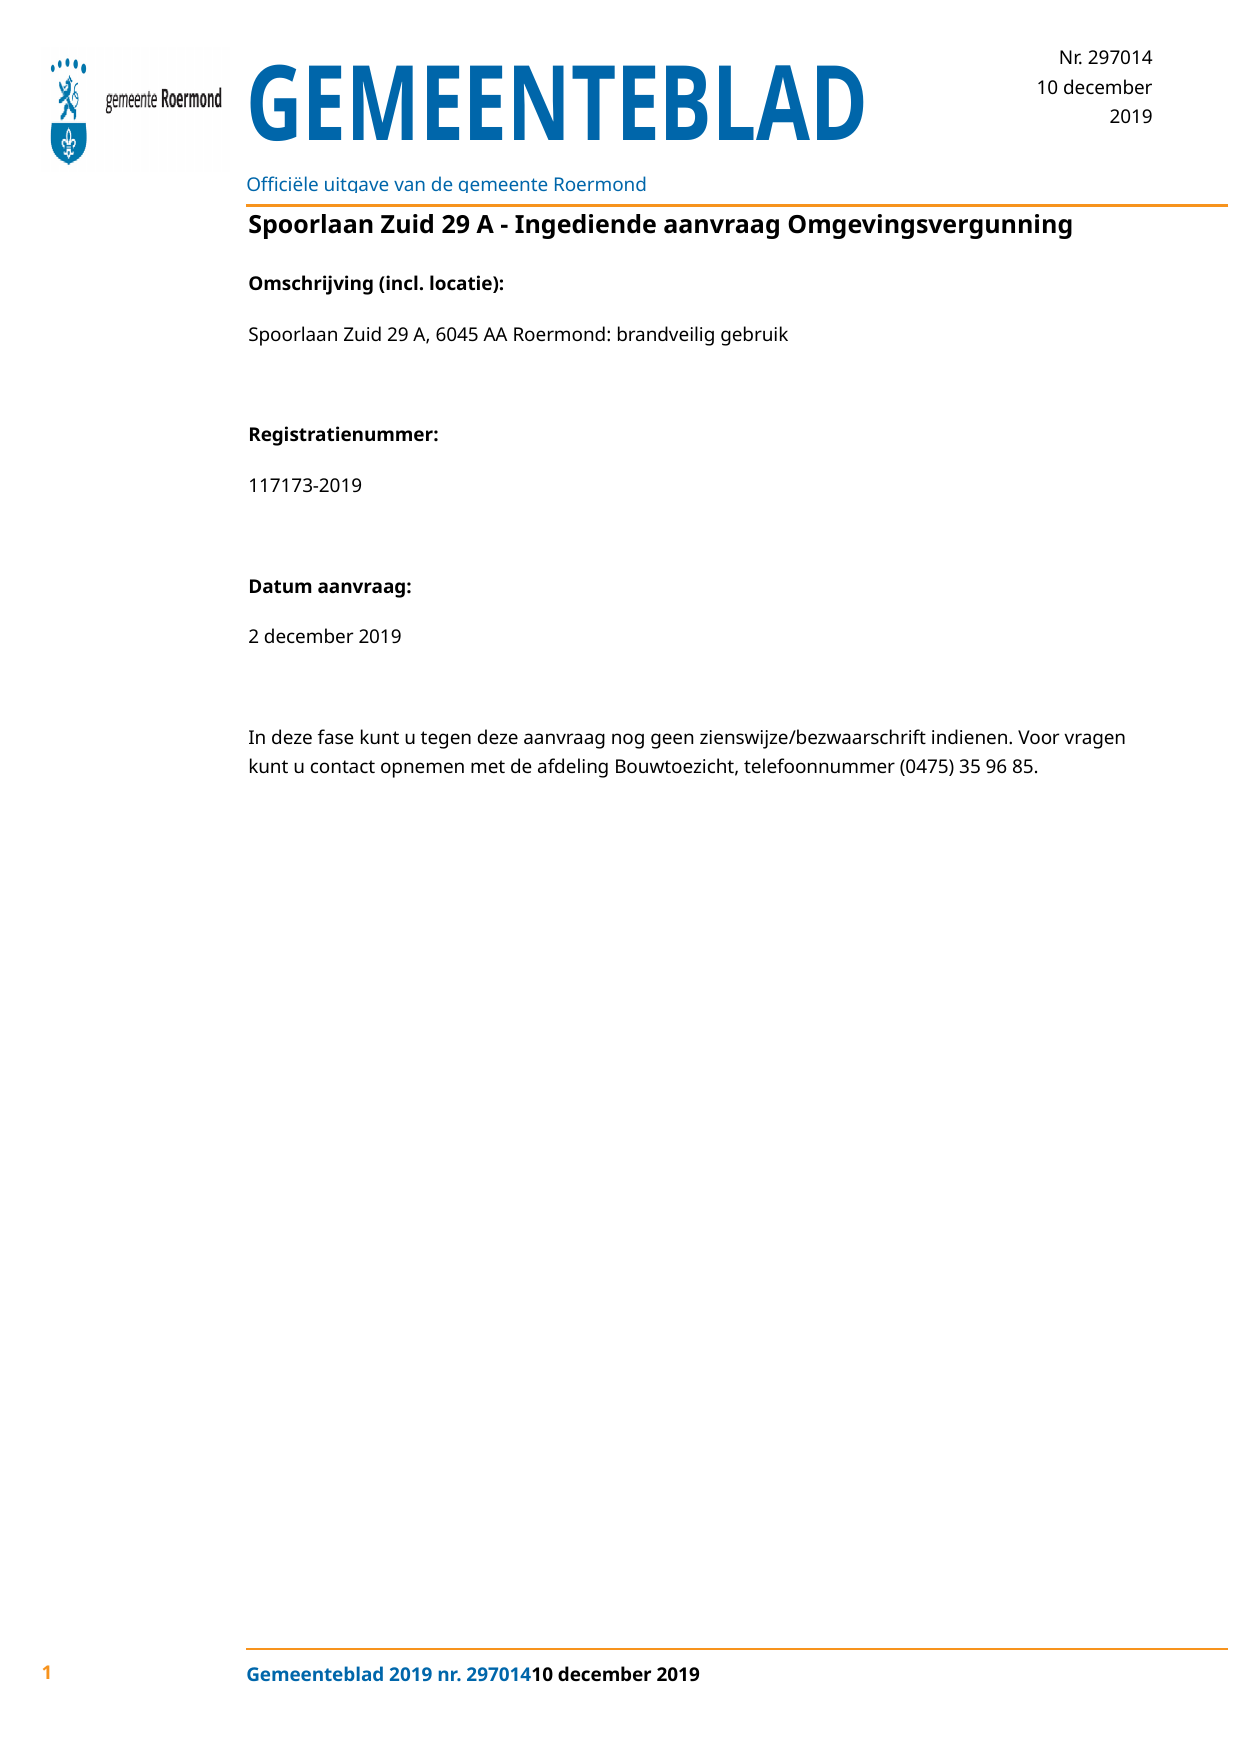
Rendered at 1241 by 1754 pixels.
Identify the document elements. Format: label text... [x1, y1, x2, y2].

text Registratienummer: [248, 422, 1152, 447]
text Datum aanvraag: [248, 573, 1152, 598]
text Spoorlaan Zuid 29 A, 6045 AA Roermond: brandveilig gebruik [248, 321, 1152, 346]
text In deze fase kunt u tegen deze aanvraag nog geen zienswijze/bezwaarschrift indienen. Voor vragen kunt u contact opnemen met de afdeling Bouwtoezicht, telefoonnummer (0475) 35 96 85. [248, 724, 1152, 779]
picture [41, 47, 231, 172]
text Omschrijving (incl. locatie): [248, 270, 1152, 296]
text Spoorlaan Zuid 29 A - Ingediende aanvraag Omgevingsvergunning [248, 207, 1152, 241]
text 117173-2019 [248, 472, 1152, 498]
text 2 december 2019 [248, 623, 1152, 649]
